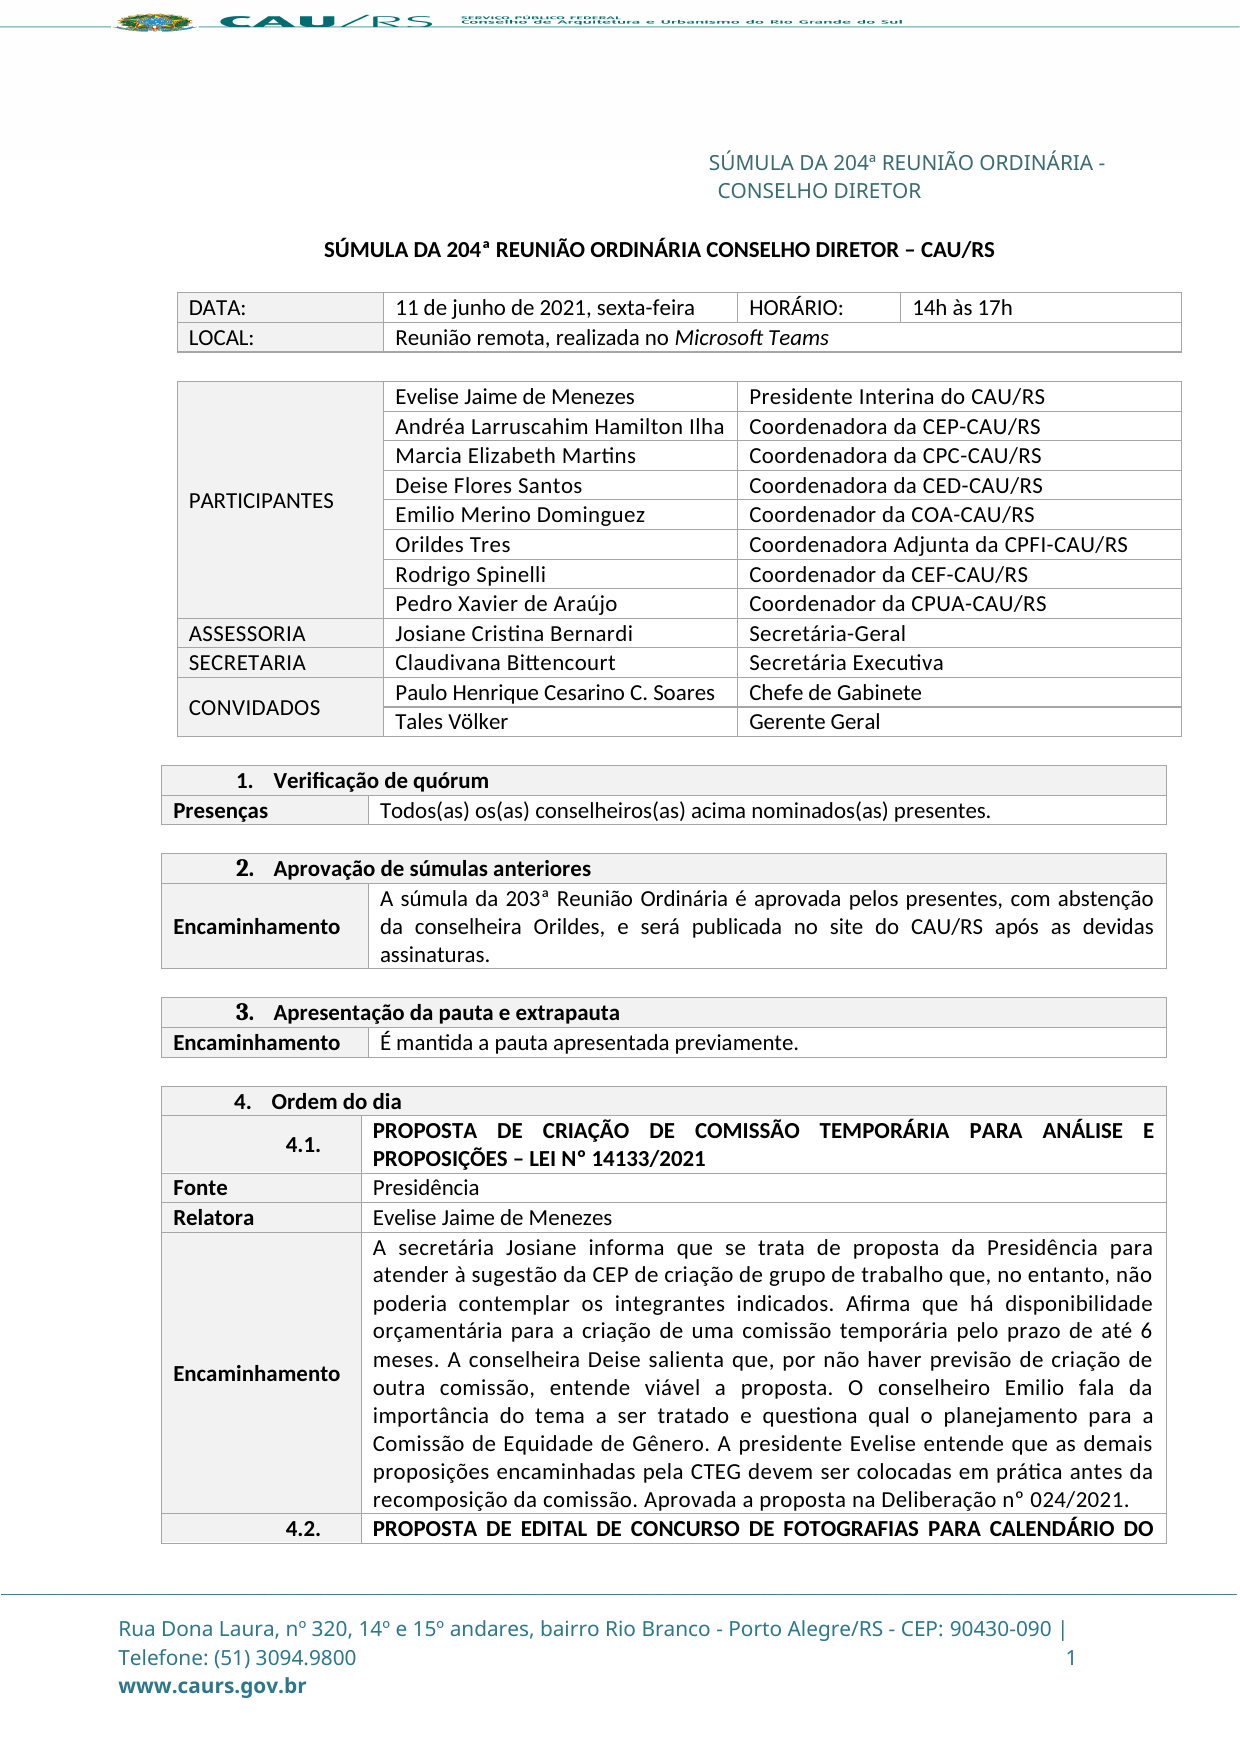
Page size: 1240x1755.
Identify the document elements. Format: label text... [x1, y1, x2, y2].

table_cell Coordenadora da CPC-CAU/RS [738, 441, 1181, 470]
table_cell SECRETARIA [178, 648, 383, 677]
table_cell Coordenadora da CEP-CAU/RS [738, 412, 1181, 440]
table_cell Paulo Henrique Cesarino C. Soares [384, 678, 737, 706]
table_cell Emilio Merino Dominguez [384, 500, 737, 529]
table_cell Coordenador da CEF-CAU/RS [738, 560, 1181, 588]
table_header 11 de junho de 2021, sexta-feira [384, 293, 737, 322]
table_cell PROPOSTA DE CRIAÇÃO DE COMISSÃO TEMPORÁRIA PARA ANÁLISE E PROPOSIÇÕES – LEI Nº 14133/2021 [362, 1116, 1166, 1172]
table_cell Andréa Larruscahim Hamilton Ilha [384, 412, 737, 440]
table_cell Presenças [162, 796, 368, 824]
table_cell A súmula da 203ª Reunião Ordinária é aprovada pelos presentes, com abstenção da conselheira Orildes, e será publicada no site do CAU/RS após as devidas assinaturas. [369, 884, 1166, 968]
table_cell Reunião remota, realizada no Microsoft Teams [384, 323, 1181, 351]
table_cell Deise Flores Santos [384, 471, 737, 499]
table_cell Chefe de Gabinete [738, 678, 1181, 706]
table_cell Pedro Xavier de Araújo [384, 589, 737, 618]
table_cell Todos(as) os(as) conselheiros(as) acima nominados(as) presentes. [369, 796, 1166, 824]
table_cell Claudivana Bittencourt [384, 648, 737, 677]
table_cell [162, 1116, 361, 1172]
table_cell [177, 353, 1181, 381]
table_cell Encaminhamento [162, 1028, 368, 1057]
table_header Verificação de quórum [162, 766, 1166, 795]
table_cell Evelise Jaime de Menezes [384, 382, 737, 411]
table_cell PARTICIPANTES [178, 382, 383, 618]
table_header HORÁRIO: [738, 293, 900, 322]
table_cell Secretária-Geral [738, 619, 1181, 647]
table_cell PROPOSTA DE EDITAL DE CONCURSO DE FOTOGRAFIAS PARA CALENDÁRIO DO [362, 1514, 1166, 1542]
table_cell Josiane Cristina Bernardi [384, 619, 737, 647]
table_cell Presidência [362, 1174, 1166, 1202]
table_cell Rodrigo Spinelli [384, 560, 737, 588]
table_cell Coordenador da COA-CAU/RS [738, 500, 1181, 529]
table_header Ordem do dia [162, 1087, 1166, 1115]
table_cell Coordenadora Adjunta da CPFI-CAU/RS [738, 530, 1181, 558]
table_cell Tales Völker [384, 708, 737, 736]
table_cell Fonte [162, 1174, 361, 1202]
table_cell [162, 1514, 361, 1542]
table_cell Encaminhamento [162, 1233, 361, 1513]
table_cell Secretária Executiva [738, 648, 1181, 677]
table_header Apresentação da pauta e extrapauta [162, 998, 1166, 1027]
table_cell Presidente Interina do CAU/RS [738, 382, 1181, 411]
table_cell LOCAL: [178, 323, 383, 351]
table_cell Evelise Jaime de Menezes [362, 1203, 1166, 1232]
table_cell Marcia Elizabeth Martins [384, 441, 737, 470]
table_header Aprovação de súmulas anteriores [162, 854, 1166, 883]
table_cell CONVIDADOS [178, 678, 383, 736]
table_cell A secretária Josiane informa que se trata de proposta da Presidência para atender à sugestão da CEP de criação de grupo de trabalho que, no entanto, não poderia contemplar os integrantes indicados. Afirma que há disponibilidade orçamentária para a criação de uma comissão temporária pelo prazo de até 6 meses. A conselheira Deise salienta que, por não haver previsão de criação de outra comissão, entende viável a proposta. O conselheiro Emilio fala da importância do tema a ser tratado e questiona qual o planejamento para a Comissão de Equidade de Gênero. A presidente Evelise entende que as demais proposições encaminhadas pela CTEG devem ser colocadas em prática antes da recomposição da comissão. Aprovada a proposta na Deliberação nº 024/2021. [362, 1233, 1166, 1513]
table_cell Gerente Geral [738, 708, 1181, 736]
table_cell Assessoria [178, 619, 383, 647]
table_header 14h às 17h [901, 293, 1181, 322]
table_cell É mantida a pauta apresentada previamente. [369, 1028, 1166, 1057]
table_cell Relatora [162, 1203, 361, 1232]
table_cell Coordenadora da CED-CAU/RS [738, 471, 1181, 499]
table_cell Encaminhamento [162, 884, 368, 968]
table_cell Coordenador da CPUA-CAU/RS [738, 589, 1181, 618]
table_header DATA: [178, 293, 383, 322]
table_header SÚMULA DA 204ª REUNIÃO ORDINÁRIA CONSELHO DIRETOR – CAU/RS [189, 233, 1139, 264]
table_cell Orildes Tres [384, 530, 737, 558]
